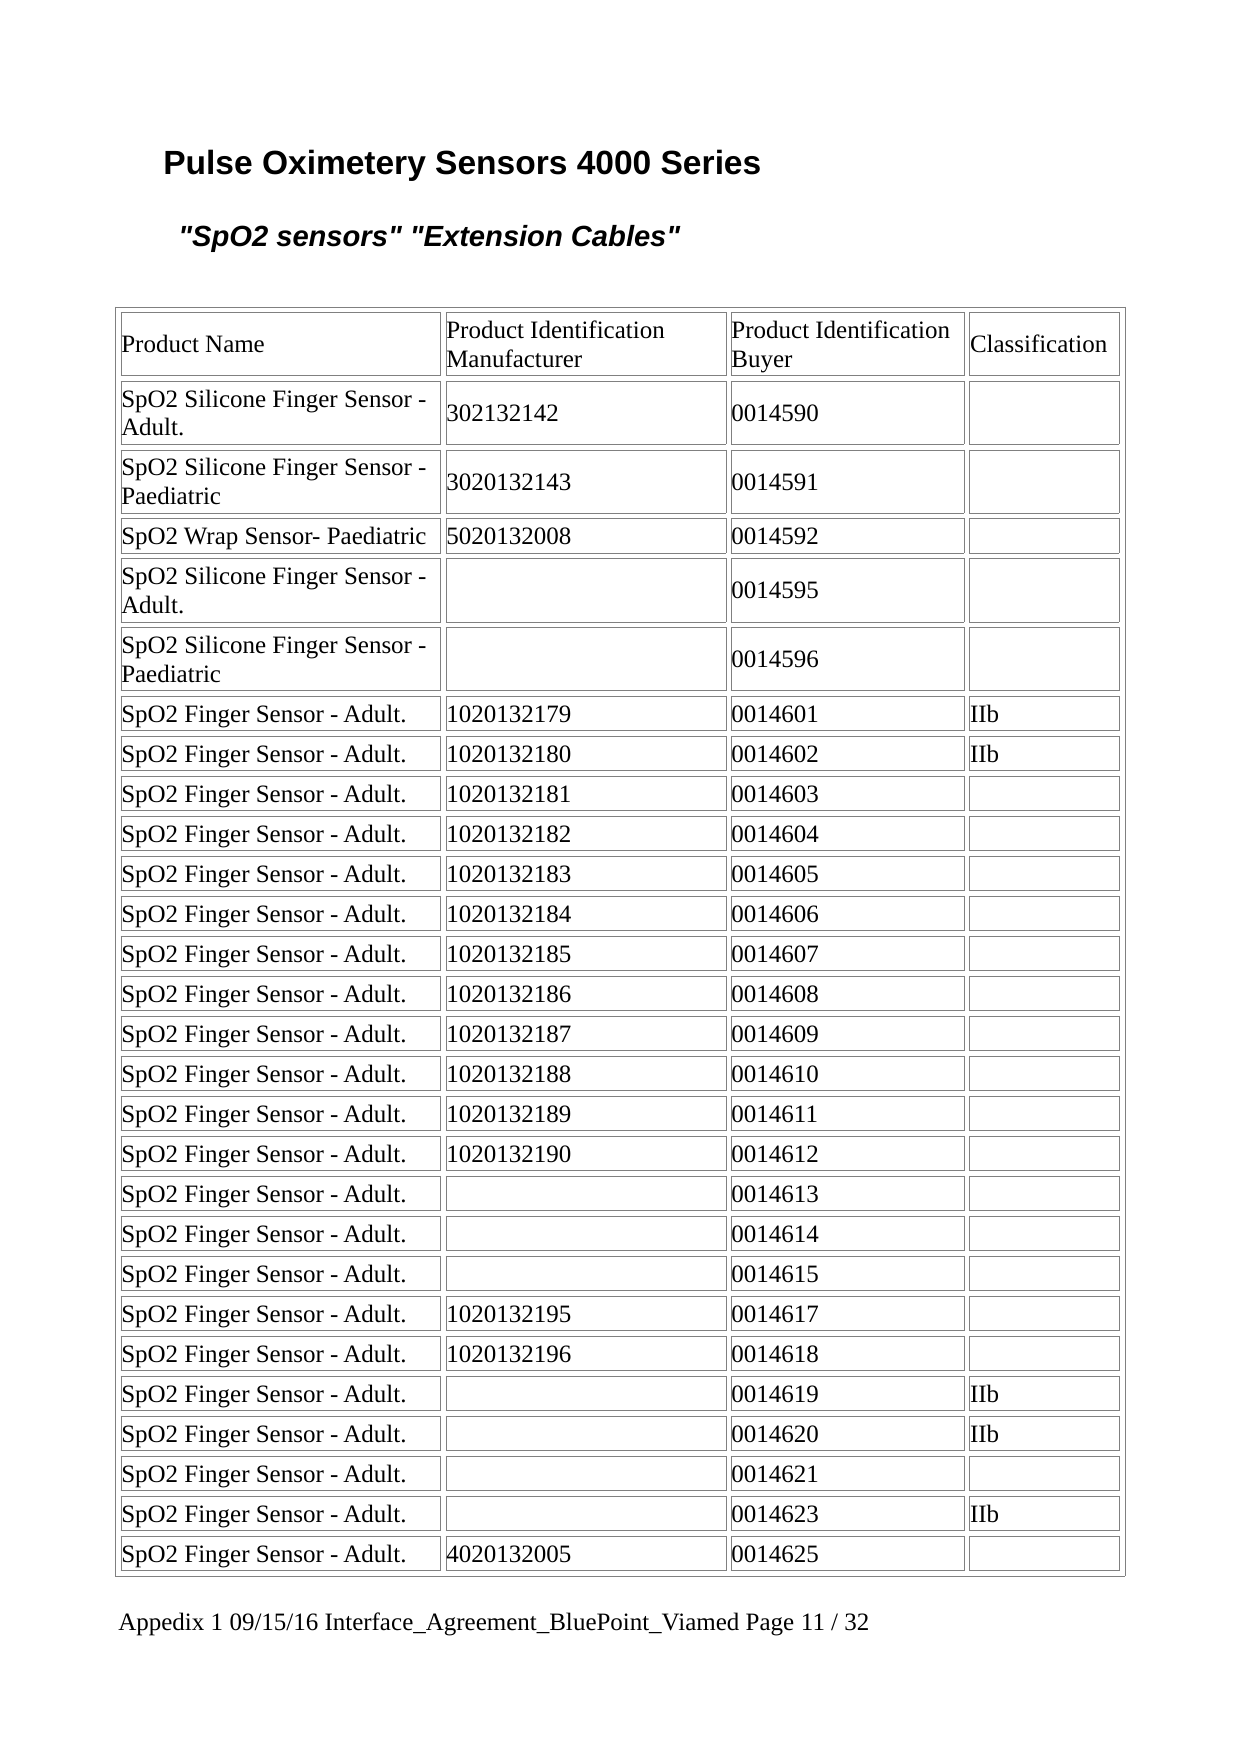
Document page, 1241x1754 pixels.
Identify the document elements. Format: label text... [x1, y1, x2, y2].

table_cell 0014615 [728, 1250, 967, 1290]
table_cell 0014596 [728, 622, 967, 690]
table_cell SpO2 Finger Sensor - Adult. [118, 770, 443, 810]
table_cell 0014625 [728, 1530, 967, 1570]
table_header Product Identification Buyer [728, 308, 967, 375]
table_cell [970, 559, 1119, 622]
table_cell 0014606 [728, 890, 967, 930]
table_cell SpO2 Finger Sensor - Adult. [118, 1210, 443, 1250]
table_cell [970, 1017, 1119, 1050]
table_cell 1020132184 [443, 890, 728, 930]
table_cell SpO2 Finger Sensor - Adult. [118, 1490, 443, 1530]
table_cell SpO2 Finger Sensor - Adult. [118, 930, 443, 970]
table_cell SpO2 Finger Sensor - Adult. [118, 1170, 443, 1210]
table_cell SpO2 Finger Sensor - Adult. [118, 730, 443, 770]
table_cell [443, 1490, 728, 1530]
table_cell 1020132181 [443, 770, 728, 810]
table_cell [970, 1257, 1119, 1290]
table_cell SpO2 Finger Sensor - Adult. [118, 850, 443, 890]
table_cell 3020132143 [443, 444, 728, 513]
table_cell SpO2 Finger Sensor - Adult. [118, 810, 443, 850]
table_cell 0014602 [728, 730, 967, 770]
table_cell [970, 382, 1119, 444]
table_cell [967, 1210, 1122, 1250]
table_cell [447, 1457, 726, 1490]
table_cell [447, 1417, 726, 1450]
table_cell [967, 1530, 1122, 1570]
table_cell [967, 1130, 1122, 1170]
table_header Product Identification Manufacturer [443, 308, 728, 375]
table_cell [970, 451, 1119, 513]
table_cell [447, 1377, 726, 1410]
table_cell 0014603 [728, 770, 967, 810]
table_cell 0014618 [728, 1330, 967, 1370]
table_cell SpO2 Silicone Finger Sensor - Adult. [118, 375, 443, 444]
table_cell IIb [967, 1410, 1122, 1450]
table_cell 1020132186 [443, 970, 728, 1010]
table_cell 1020132189 [443, 1090, 728, 1130]
table_cell [967, 1090, 1122, 1130]
table_cell [443, 1370, 728, 1410]
table_header Classification [967, 308, 1122, 375]
table_cell [967, 810, 1122, 850]
table_cell 1020132190 [443, 1130, 728, 1170]
table_cell 0014619 [728, 1370, 967, 1410]
table_cell SpO2 Finger Sensor - Adult. [118, 890, 443, 930]
table_cell [967, 513, 1122, 553]
table_cell [443, 622, 728, 690]
table_cell 0014591 [728, 444, 967, 513]
table_cell 0014607 [728, 930, 967, 970]
table_cell SpO2 Finger Sensor - Adult. [118, 1330, 443, 1370]
table_cell 0014605 [728, 850, 967, 890]
table_cell [970, 977, 1119, 1010]
table_cell [443, 1450, 728, 1490]
table_cell [443, 1410, 728, 1450]
table_cell SpO2 Finger Sensor - Adult. [118, 1530, 443, 1570]
table_cell [967, 970, 1122, 1010]
table_cell [967, 444, 1122, 513]
table_cell [970, 1297, 1119, 1330]
table_cell [970, 1177, 1119, 1210]
table_cell [970, 1057, 1119, 1090]
table_cell [970, 1217, 1119, 1250]
table_cell [967, 553, 1122, 622]
table_cell [967, 890, 1122, 930]
table_cell [967, 850, 1122, 890]
table_cell [967, 1250, 1122, 1290]
table_cell [970, 1537, 1119, 1570]
subtitle "SpO2 sensors" "Extension Cables" [118, 219, 1122, 253]
table_cell [970, 817, 1119, 850]
table_cell SpO2 Finger Sensor - Adult. [118, 1410, 443, 1450]
table_cell [970, 1137, 1119, 1170]
table_cell 0014621 [728, 1450, 967, 1490]
table_cell [967, 930, 1122, 970]
table_cell 0014610 [728, 1050, 967, 1090]
table_cell [967, 770, 1122, 810]
table_cell 1020132185 [443, 930, 728, 970]
table_cell 0014590 [728, 375, 967, 444]
table_cell 1020132182 [443, 810, 728, 850]
table_cell IIb [967, 730, 1122, 770]
table_cell 4020132005 [443, 1530, 728, 1570]
table_cell SpO2 Finger Sensor - Adult. [118, 1250, 443, 1290]
table_cell [967, 1010, 1122, 1050]
table_cell 0014609 [728, 1010, 967, 1050]
table_cell SpO2 Finger Sensor - Adult. [118, 690, 443, 730]
table_cell SpO2 Finger Sensor - Adult. [118, 1130, 443, 1170]
table_cell [967, 1330, 1122, 1370]
table_cell [967, 1450, 1122, 1490]
table_header Product Name [118, 308, 443, 375]
table_cell 1020132183 [443, 850, 728, 890]
table_cell 1020132180 [443, 730, 728, 770]
table_cell 302132142 [443, 375, 728, 444]
table_cell 0014613 [728, 1170, 967, 1210]
table_cell 0014617 [728, 1290, 967, 1330]
table_cell SpO2 Finger Sensor - Adult. [118, 1010, 443, 1050]
table_cell 0014608 [728, 970, 967, 1010]
table_cell [447, 1177, 726, 1210]
table_cell 1020132188 [443, 1050, 728, 1090]
table_cell [970, 519, 1119, 553]
table_cell [447, 1217, 726, 1250]
table_cell [443, 1210, 728, 1250]
table_cell [970, 1337, 1119, 1370]
table_cell [967, 622, 1122, 690]
table_cell [443, 553, 728, 622]
table_cell 0014614 [728, 1210, 967, 1250]
table_cell 0014595 [728, 553, 967, 622]
table_cell 0014623 [728, 1490, 967, 1530]
table_cell 1020132196 [443, 1330, 728, 1370]
table_cell 0014604 [728, 810, 967, 850]
table_cell [967, 375, 1122, 444]
table_cell SpO2 Silicone Finger Sensor - Adult. [118, 553, 443, 622]
table_cell 0014611 [728, 1090, 967, 1130]
table_cell IIb [967, 690, 1122, 730]
table_cell 0014620 [728, 1410, 967, 1450]
table_cell SpO2 Finger Sensor - Adult. [118, 1090, 443, 1130]
table_cell [967, 1050, 1122, 1090]
table_cell 1020132195 [443, 1290, 728, 1330]
table_cell SpO2 Finger Sensor - Adult. [118, 970, 443, 1010]
table_cell SpO2 Finger Sensor - Adult. [118, 1290, 443, 1330]
table_cell SpO2 Finger Sensor - Adult. [118, 1450, 443, 1490]
table_cell 1020132179 [443, 690, 728, 730]
table_cell [967, 1290, 1122, 1330]
table_cell [970, 857, 1119, 890]
table_cell [447, 1497, 726, 1530]
table_cell SpO2 Wrap Sensor- Paediatric [118, 513, 443, 553]
table_cell 0014592 [728, 513, 967, 553]
table_cell [443, 1250, 728, 1290]
table_cell [447, 1257, 726, 1290]
table_cell SpO2 Silicone Finger Sensor - Paediatric [118, 622, 443, 690]
table_cell [970, 897, 1119, 930]
table_cell IIb [967, 1370, 1122, 1410]
table_cell [970, 937, 1119, 970]
table_cell IIb [967, 1490, 1122, 1530]
table_cell [967, 1170, 1122, 1210]
table_cell 0014601 [728, 690, 967, 730]
table_cell SpO2 Finger Sensor - Adult. [118, 1370, 443, 1410]
table_cell SpO2 Finger Sensor - Adult. [118, 1050, 443, 1090]
subtitle Pulse Oximetery Sensors 4000 Series [118, 143, 1122, 182]
table_cell [443, 1170, 728, 1210]
table_cell [970, 777, 1119, 810]
table_cell [447, 559, 726, 622]
table_cell SpO2 Silicone Finger Sensor - Paediatric [118, 444, 443, 513]
table_cell 5020132008 [443, 513, 728, 553]
table_cell 0014612 [728, 1130, 967, 1170]
table_cell [970, 628, 1119, 690]
table_cell [447, 628, 726, 690]
table_cell [970, 1097, 1119, 1130]
table_cell 1020132187 [443, 1010, 728, 1050]
table_cell [970, 1457, 1119, 1490]
